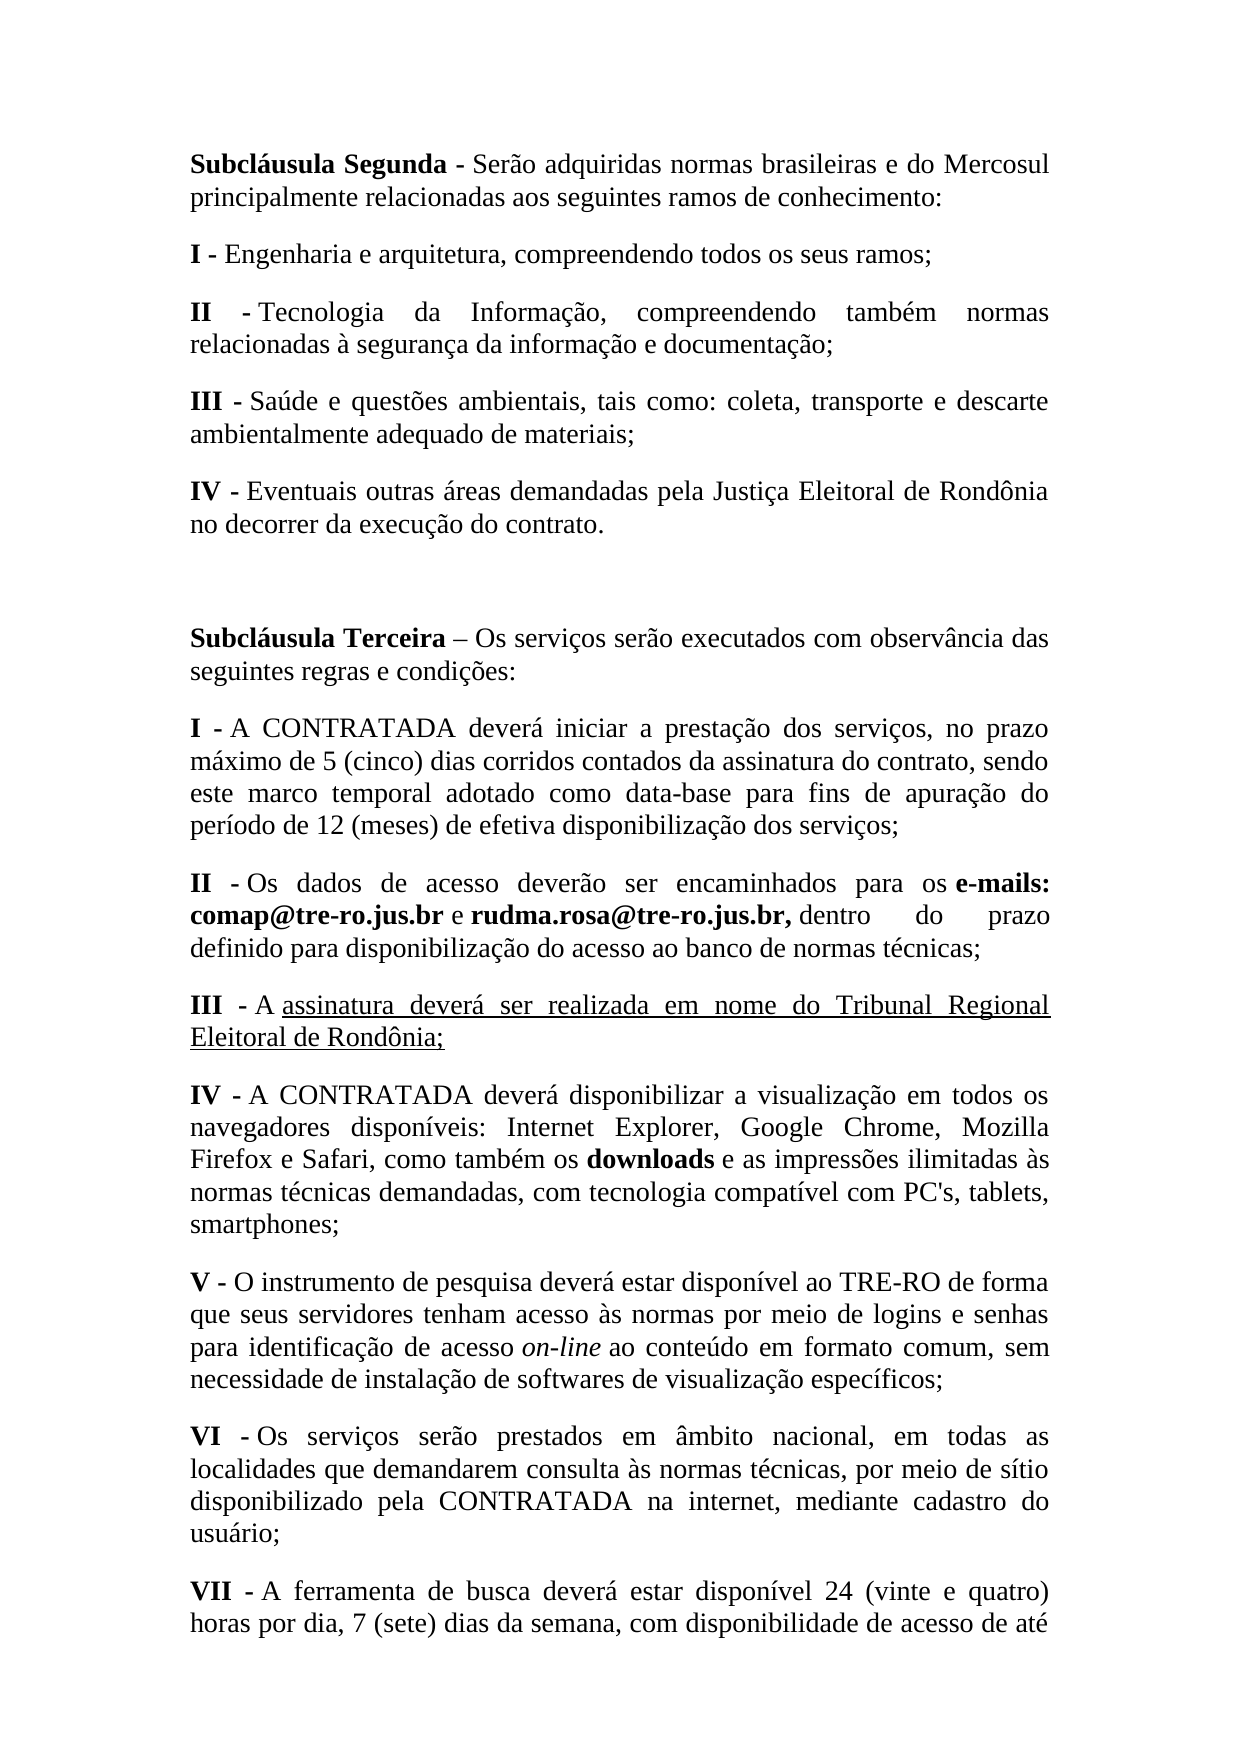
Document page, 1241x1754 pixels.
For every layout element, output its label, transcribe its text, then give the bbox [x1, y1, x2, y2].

text VII - A ferramenta de busca deverá estar disponível 24 (vinte e quatro) horas por dia, 7 (sete) dias da semana, com disponibilidade de acesso de até [190, 1574, 1051, 1639]
text Subcláusula Terceira – Os serviços serão executados com observância das seguintes regras e condições: [190, 621, 1051, 686]
text III - Saúde e questões ambientais, tais como: coleta, transporte e descarte ambientalmente adequado de materiais; [190, 384, 1051, 449]
text IV - A CONTRATADA deverá disponibilizar a visualização em todos os navegadores disponíveis: Internet Explorer, Google Chrome, Mozilla Firefox e Safari, como também os downloads e as impressões ilimitadas às normas técnicas demandadas, com tecnologia compatível com PC's, tablets, smartphones; [190, 1078, 1051, 1240]
text III - A assinatura deverá ser realizada em nome do Tribunal Regional Eleitoral de Rondônia; [190, 988, 1051, 1053]
text V - O instrumento de pesquisa deverá estar disponível ao TRE-RO de forma que seus servidores tenham acesso às normas por meio de logins e senhas para identificação de acesso on-line ao conteúdo em formato comum, sem necessidade de instalação de softwares de visualização específicos; [190, 1265, 1051, 1394]
text II - Os dados de acesso deverão ser encaminhados para os e-mails: comap@tre-ro.jus.br e rudma.rosa@tre-ro.jus.br, dentro do prazo definido para disponibilização do acesso ao banco de normas técnicas; [190, 866, 1051, 963]
text IV - Eventuais outras áreas demandadas pela Justiça Eleitoral de Rondônia no decorrer da execução do contrato. [190, 474, 1051, 539]
text Subcláusula Segunda - Serão adquiridas normas brasileiras e do Mercosul principalmente relacionadas aos seguintes ramos de conhecimento: [190, 147, 1051, 212]
text II - Tecnologia da Informação, compreendendo também normas relacionadas à segurança da informação e documentação; [190, 295, 1051, 359]
text VI - Os serviços serão prestados em âmbito nacional, em todas as localidades que demandarem consulta às normas técnicas, por meio de sítio disponibilizado pela CONTRATADA na internet, mediante cadastro do usuário; [190, 1419, 1051, 1549]
text I - Engenharia e arquitetura, compreendendo todos os seus ramos; [190, 237, 1051, 270]
text I - A CONTRATADA deverá iniciar a prestação dos serviços, no prazo máximo de 5 (cinco) dias corridos contados da assinatura do contrato, sendo este marco temporal adotado como data-base para fins de apuração do período de 12 (meses) de efetiva disponibilização dos serviços; [190, 711, 1051, 841]
